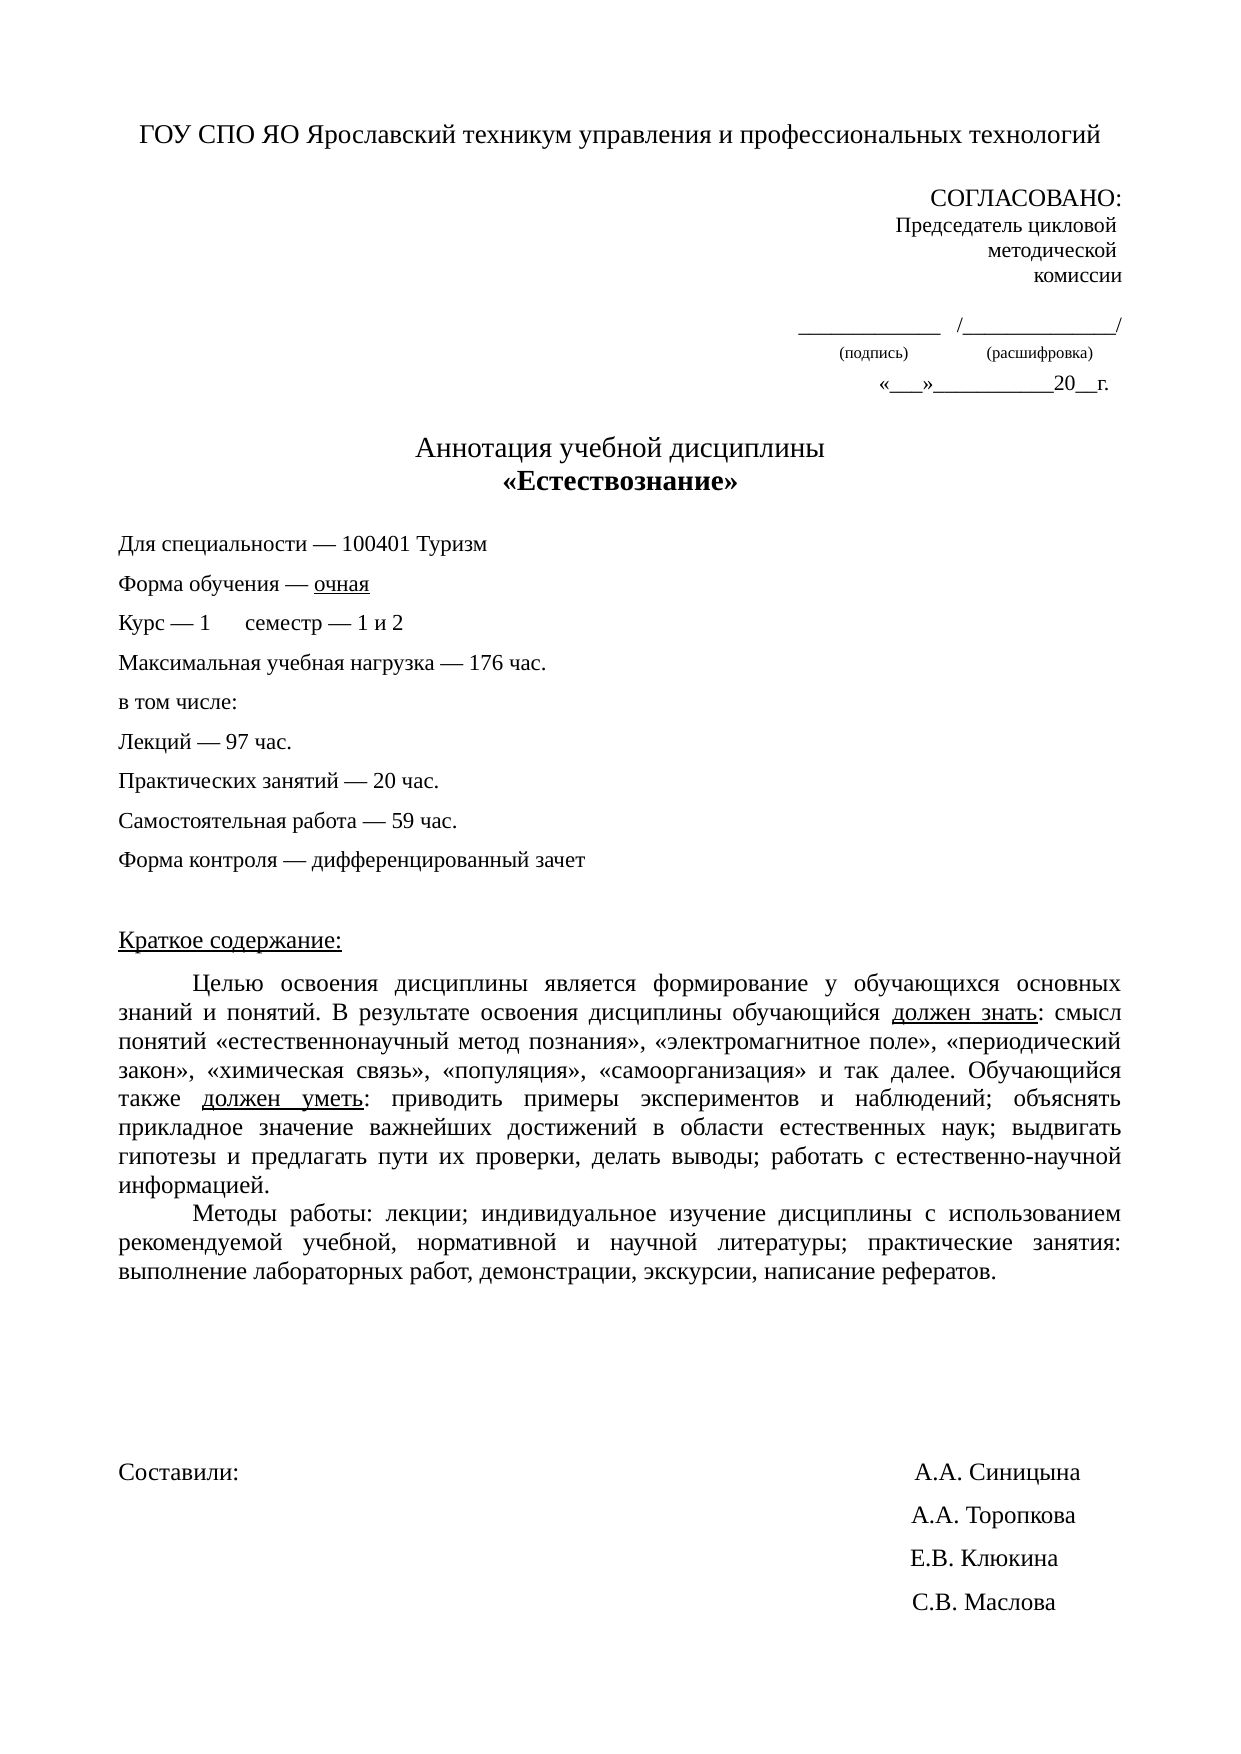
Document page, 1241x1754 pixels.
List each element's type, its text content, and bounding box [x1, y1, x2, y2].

text комиссии [118, 262, 1122, 287]
text «Естествознание» [118, 463, 1122, 497]
text «___»___________20__г. [118, 363, 1122, 396]
text в том числе: [118, 688, 1122, 715]
text методической [118, 237, 1122, 262]
text Максимальная учебная нагрузка — 176 час. [118, 649, 1122, 675]
text Методы работы: лекции; индивидуальное изучение дисциплины с использованием рекомендуемой учебной, нормативной и научной литературы; практические занятия: выполнение лабораторных работ, демонстрации, экскурсии, написание рефератов. [118, 1198, 1122, 1285]
text Аннотация учебной дисциплины [118, 430, 1122, 463]
text Форма обучения — очная [118, 570, 1122, 596]
text С.В. Маслова [118, 1587, 1122, 1615]
text Курс — 1 семестр — 1 и 2 [118, 609, 1122, 636]
text Е.В. Клюкина [118, 1543, 1122, 1572]
text Практических занятий — 20 час. [118, 767, 1122, 794]
text Самостоятельная работа — 59 час. [118, 807, 1122, 833]
text Целью освоения дисциплины является формирование у обучающихся основных знаний и понятий. В результате освоения дисциплины обучающийся должен знать: смысл понятий «естественнонаучный метод познания», «электромагнитное поле», «периодический закон», «химическая связь», «популяция», «самоорганизация» и так далее. Обучающийся также должен уметь: приводить примеры экспериментов и наблюдений; объяснять прикладное значение важнейших достижений в области естественных наук; выдвигать гипотезы и предлагать пути их проверки, делать выводы; работать с естественно-научной информацией. [118, 968, 1122, 1198]
text Лекций — 97 час. [118, 728, 1122, 754]
text (подпись) (расшифровка) [118, 338, 1122, 363]
text Форма контроля — дифференцированный зачет [118, 846, 1122, 873]
text Для специальности — 100401 Туризм [118, 531, 1122, 557]
text Краткое содержание: [118, 925, 1122, 954]
text ГОУ СПО ЯО Ярославский техникум управления и профессиональных технологий [118, 118, 1122, 149]
text Составили: А.А. Синицына [118, 1457, 1122, 1486]
text Председатель цикловой [118, 212, 1122, 237]
text А.А. Торопкова [118, 1500, 1122, 1529]
text _____________ /______________/ [118, 312, 1122, 338]
text СОГЛАСОВАНО: [118, 183, 1122, 212]
